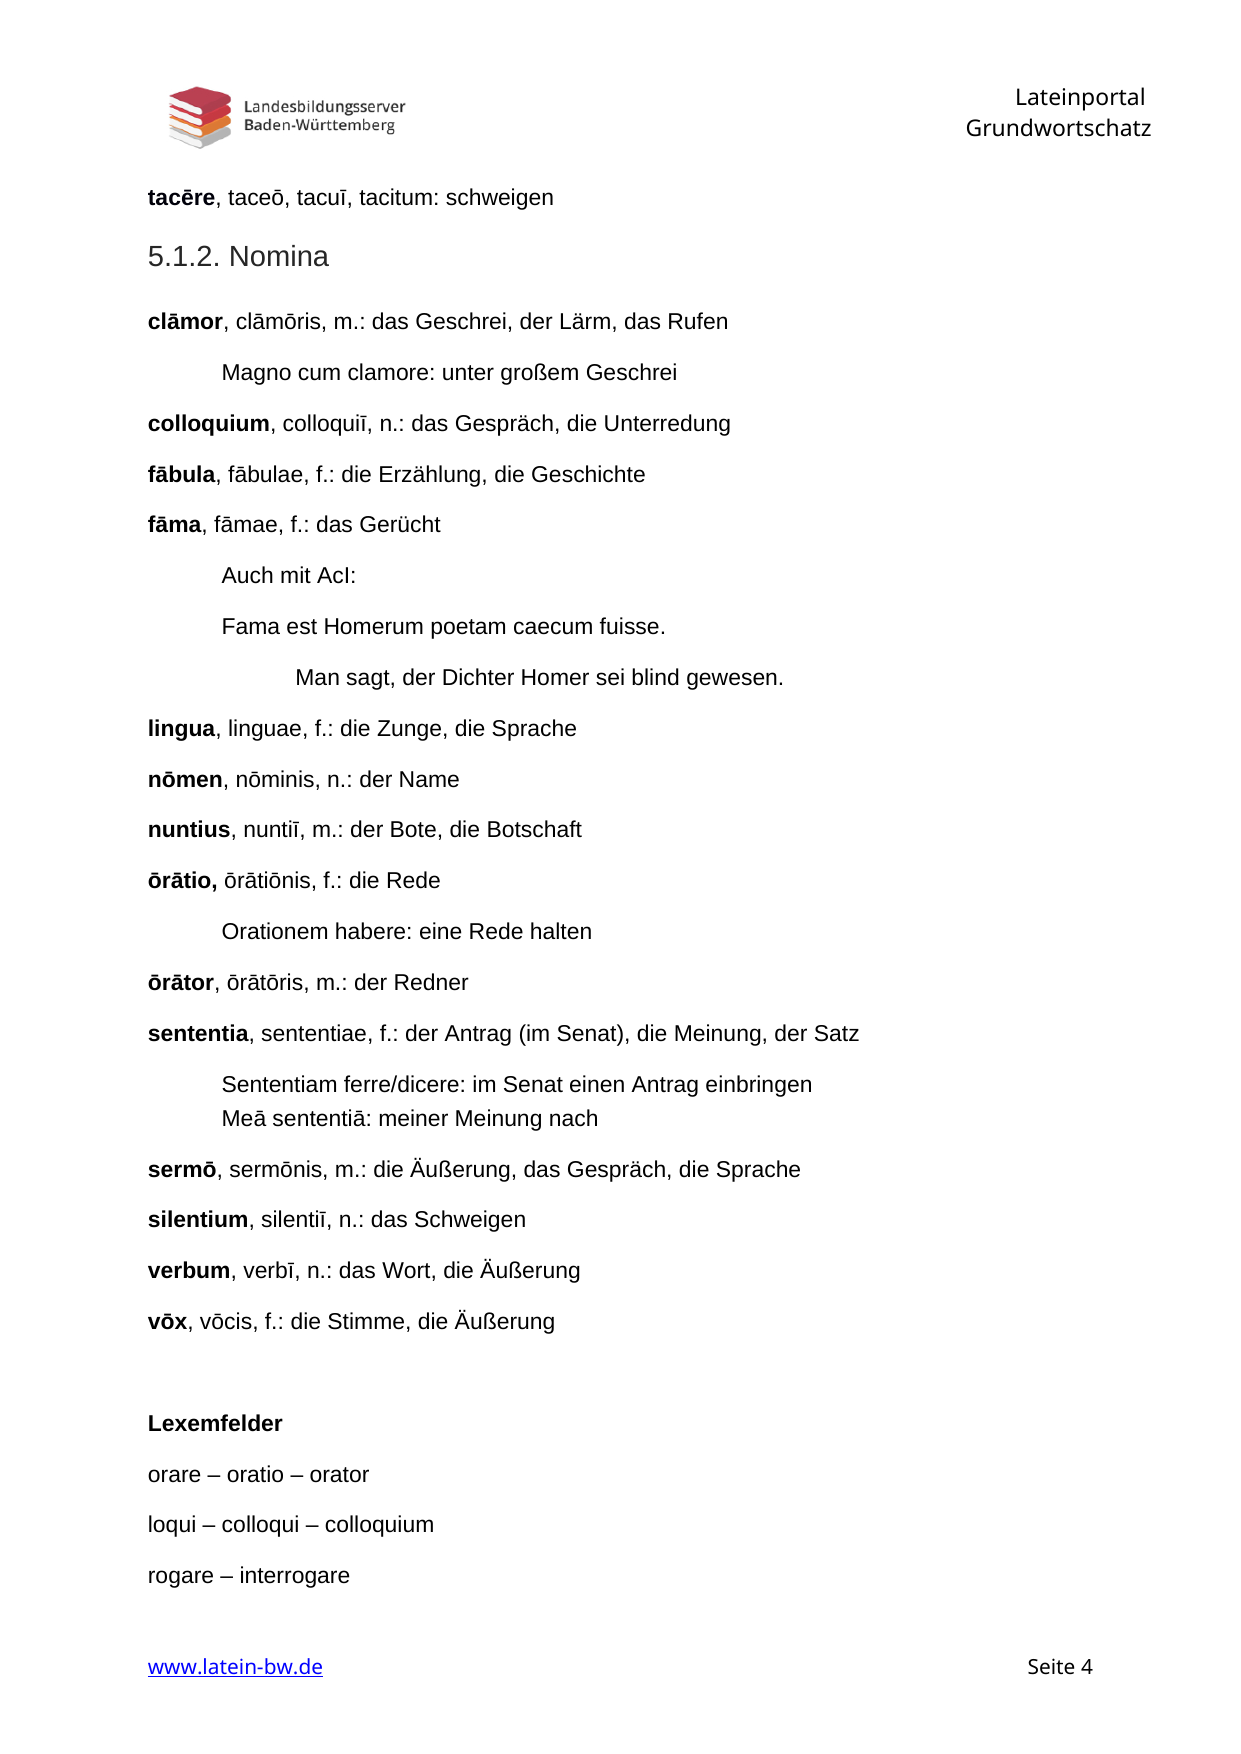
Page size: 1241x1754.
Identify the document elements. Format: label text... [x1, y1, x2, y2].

text lingua, linguae, f.: die Zunge, die Sprache [148, 715, 1093, 741]
text nuntius, nuntiī, m.: der Bote, die Botschaft [148, 816, 1093, 843]
text fābula, fābulae, f.: die Erzählung, die Geschichte [148, 461, 1093, 487]
text Sententiam ferre/dicere: im Senat einen Antrag einbringen Meā sententiā: meiner Meinung nach [221, 1071, 1093, 1131]
text Orationem habere: eine Rede halten [221, 918, 1093, 944]
subtitle 5.1.2. Nomina [148, 239, 1093, 273]
text nōmen, nōminis, n.: der Name [148, 766, 1093, 792]
text Fama est Homerum poetam caecum fuisse. [221, 613, 1093, 639]
text loqui – colloqui – colloquium [148, 1511, 1093, 1538]
text verbum, verbī, n.: das Wort, die Äußerung [148, 1257, 1093, 1283]
text tacēre, taceō, tacuī, tacitum: schweigen [148, 184, 1093, 210]
text vōx, vōcis, f.: die Stimme, die Äußerung [148, 1308, 1093, 1334]
text ōrātio, ōrātiōnis, f.: die Rede [148, 867, 1093, 893]
text fāma, fāmae, f.: das Gerücht [148, 511, 1093, 538]
picture [159, 75, 409, 156]
text ōrātor, ōrātōris, m.: der Redner [148, 969, 1093, 995]
text colloquium, colloquiī, n.: das Gespräch, die Unterredung [148, 410, 1093, 436]
text sermō, sermōnis, m.: die Äußerung, das Gespräch, die Sprache [148, 1156, 1093, 1182]
text orare – oratio – orator [148, 1461, 1093, 1487]
text Lexemfelder [148, 1410, 1093, 1436]
text rogare – interrogare [148, 1562, 1093, 1588]
text Magno cum clamore: unter großem Geschrei [221, 359, 1093, 385]
text clāmor, clāmōris, m.: das Geschrei, der Lärm, das Rufen [148, 308, 1093, 334]
text Auch mit AcI: [221, 562, 1093, 588]
text silentium, silentiī, n.: das Schweigen [148, 1206, 1093, 1233]
text sententia, sententiae, f.: der Antrag (im Senat), die Meinung, der Satz [148, 1020, 1093, 1046]
text Man sagt, der Dichter Homer sei blind gewesen. [295, 664, 1093, 690]
